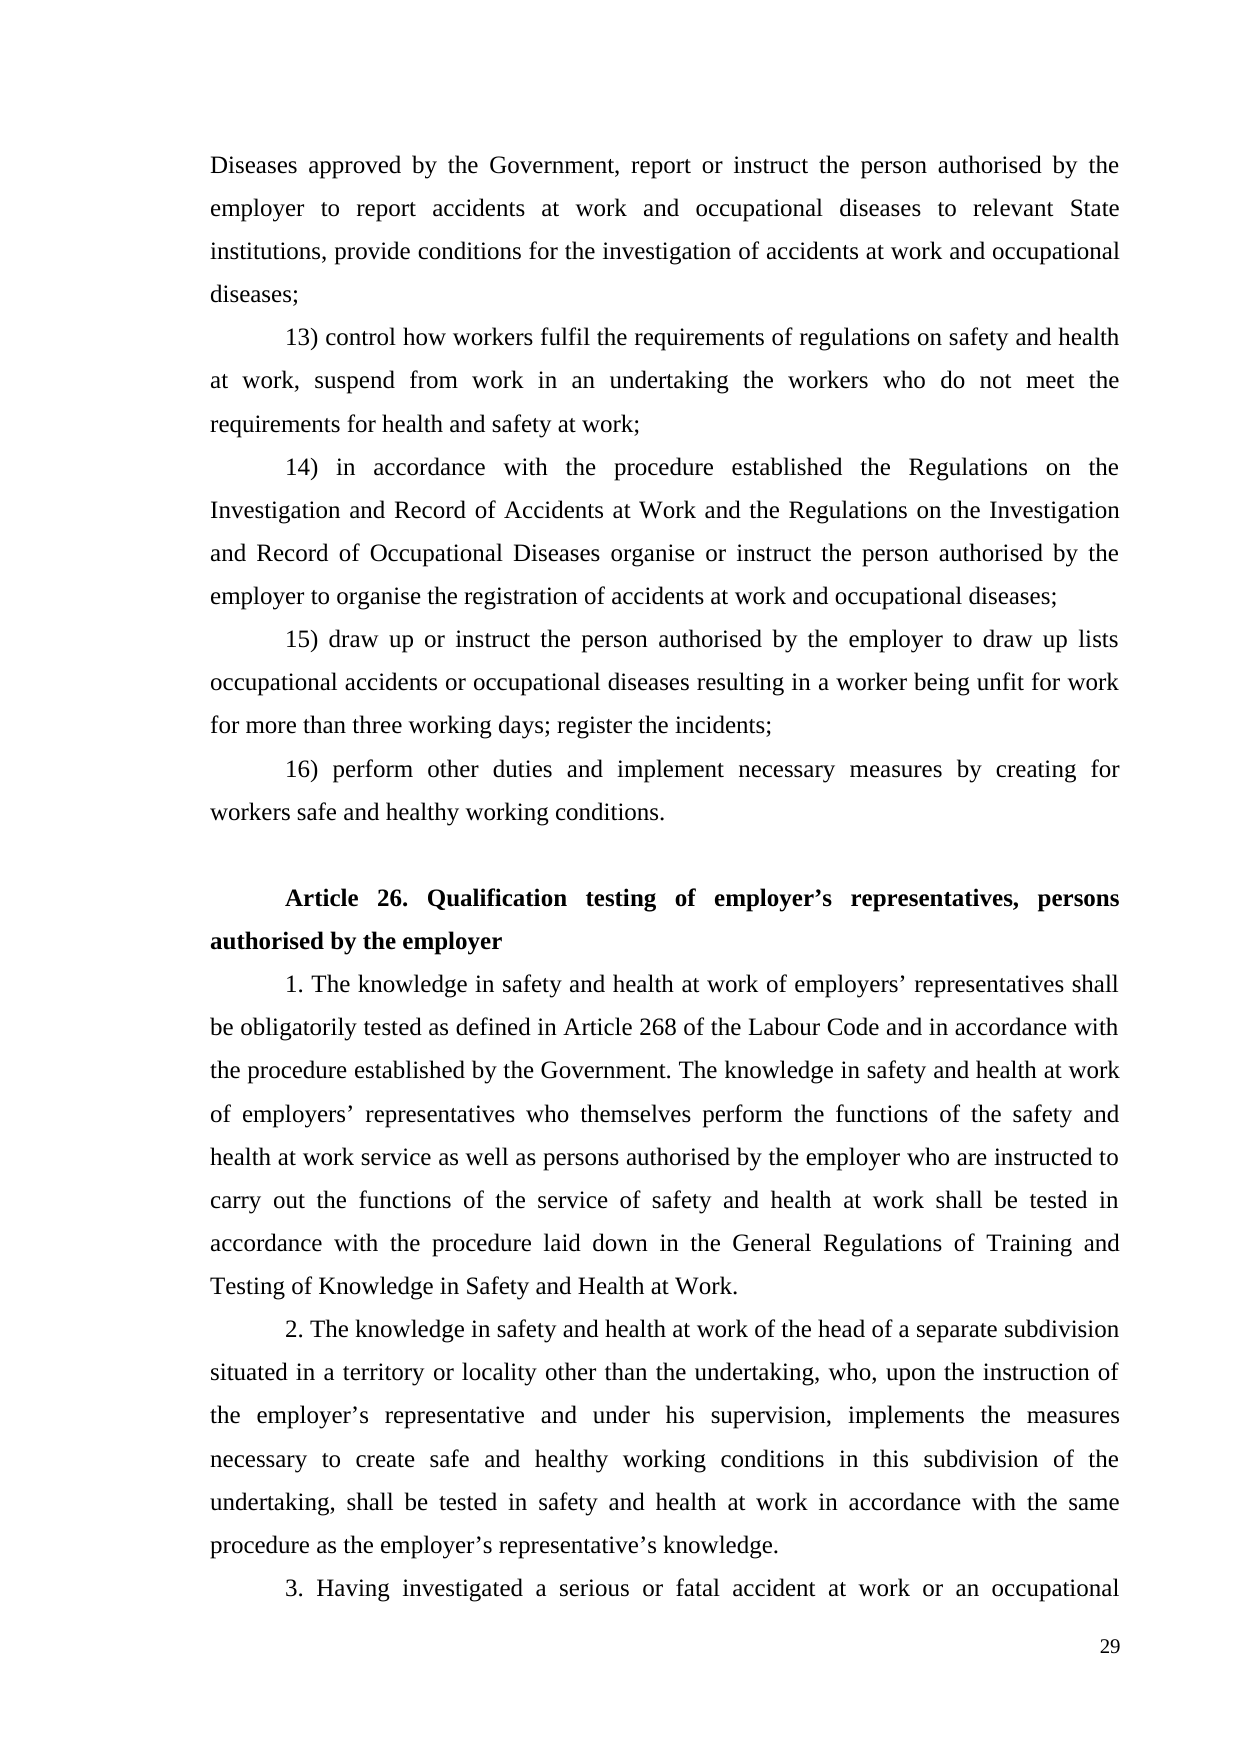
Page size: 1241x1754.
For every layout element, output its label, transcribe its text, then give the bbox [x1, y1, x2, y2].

text 15) draw up or instruct the person authorised by the employer to draw up lists occupational accidents or occupational diseases resulting in a worker being unfit for work for more than three working days; register the incidents; [210, 624, 1121, 739]
text Diseases approved by the Government, report or instruct the person authorised by the employer to report accidents at work and occupational diseases to relevant State institutions, provide conditions for the investigation of accidents at work and occupational diseases; [210, 150, 1121, 308]
text Article 26. Qualification testing of employer’s representatives, persons authorised by the employer [210, 883, 1121, 955]
text 1. The knowledge in safety and health at work of employers’ representatives shall be obligatorily tested as defined in Article 268 of the Labour Code and in accordance with the procedure established by the Government. The knowledge in safety and health at work of employers’ representatives who themselves perform the functions of the safety and health at work service as well as persons authorised by the employer who are instructed to carry out the functions of the service of safety and health at work shall be tested in accordance with the procedure laid down in the General Regulations of Training and Testing of Knowledge in Safety and Health at Work. [210, 969, 1121, 1300]
text 13) control how workers fulfil the requirements of regulations on safety and health at work, suspend from work in an undertaking the workers who do not meet the requirements for health and safety at work; [210, 322, 1121, 437]
text 14) in accordance with the procedure established the Regulations on the Investigation and Record of Accidents at Work and the Regulations on the Investigation and Record of Occupational Diseases organise or instruct the person authorised by the employer to organise the registration of accidents at work and occupational diseases; [210, 452, 1121, 610]
text 2. The knowledge in safety and health at work of the head of a separate subdivision situated in a territory or locality other than the undertaking, who, upon the instruction of the employer’s representative and under his supervision, implements the measures necessary to create safe and healthy working conditions in this subdivision of the undertaking, shall be tested in safety and health at work in accordance with the same procedure as the employer’s representative’s knowledge. [210, 1314, 1121, 1559]
text 3. Having investigated a serious or fatal accident at work or an occupational [210, 1573, 1121, 1602]
text 16) perform other duties and implement necessary measures by creating for workers safe and healthy working conditions. [210, 754, 1121, 826]
